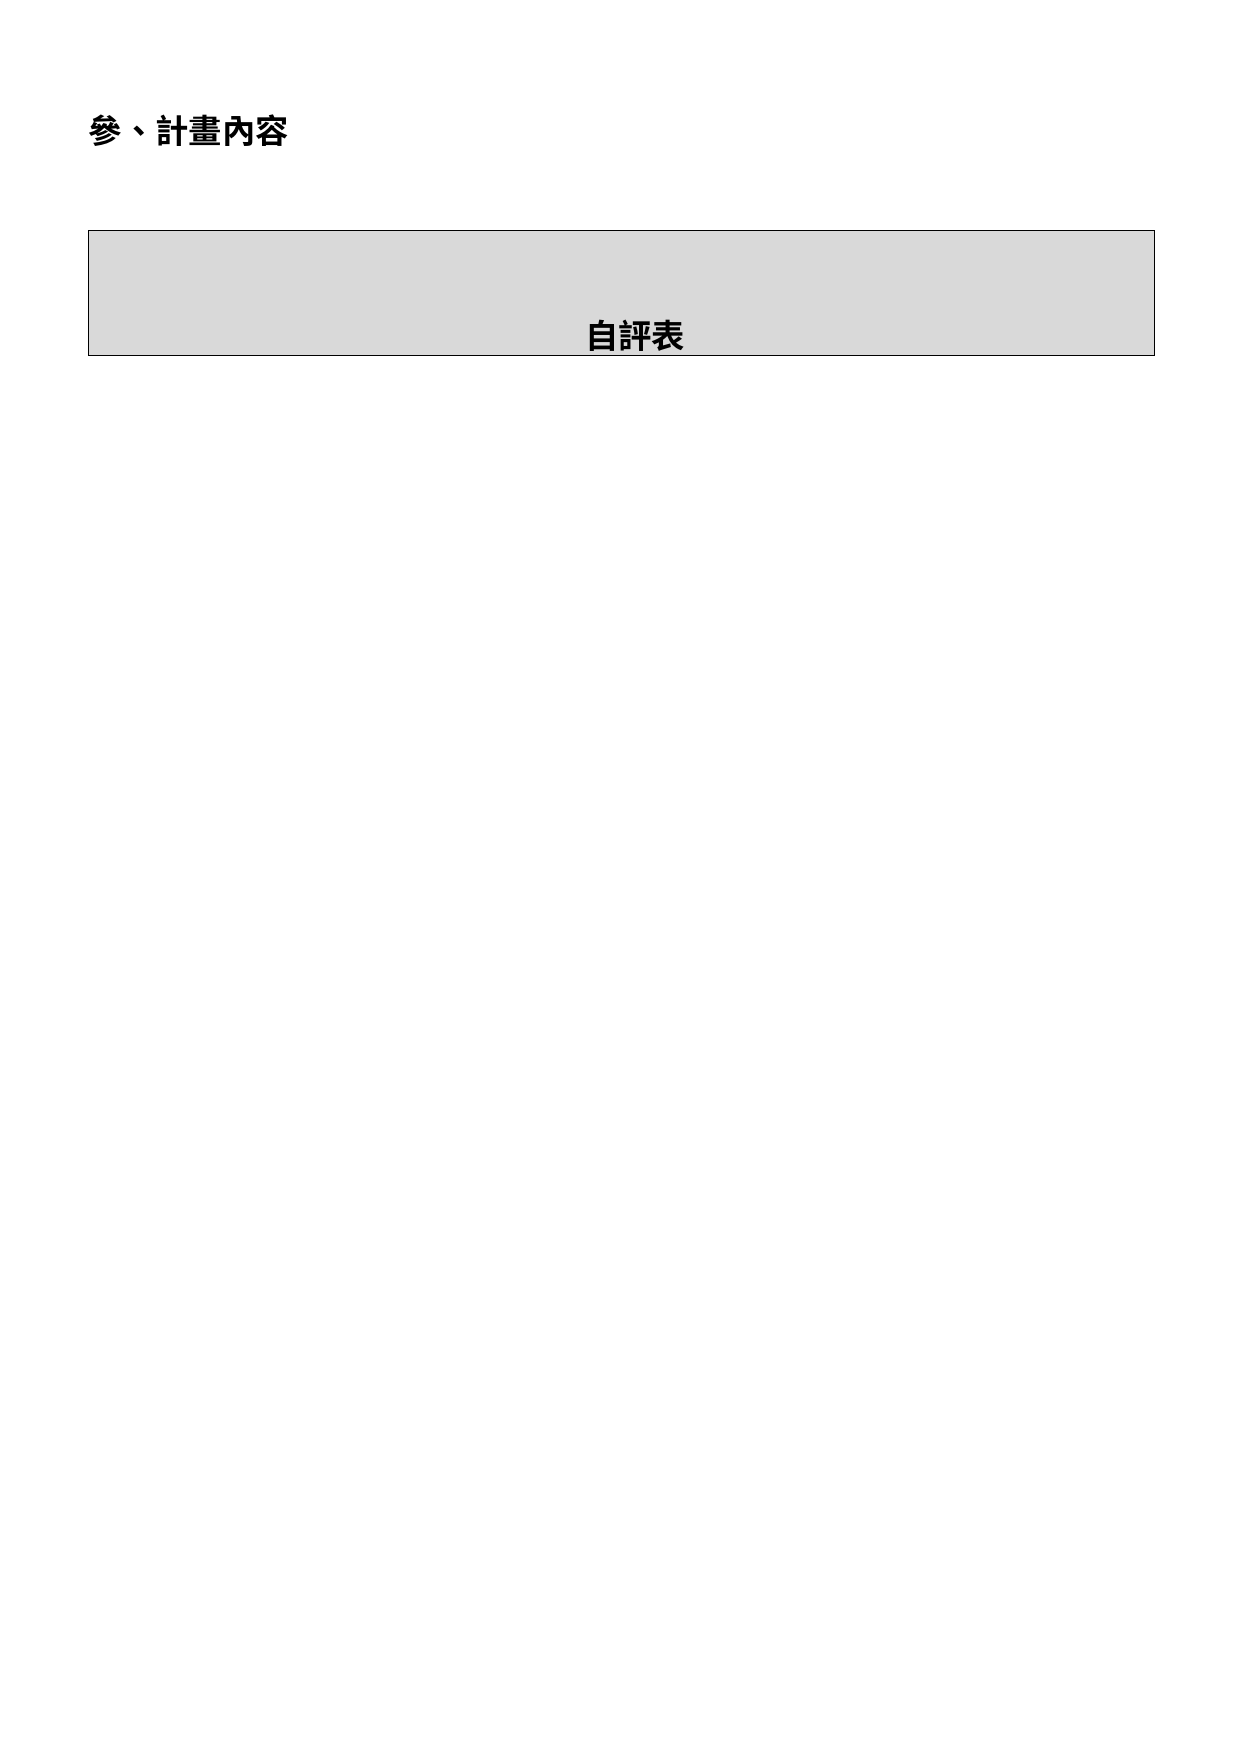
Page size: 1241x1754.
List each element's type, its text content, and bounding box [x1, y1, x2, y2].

table_header 自評表 [89, 231, 1154, 355]
text 參、計畫內容 [89, 105, 1152, 153]
